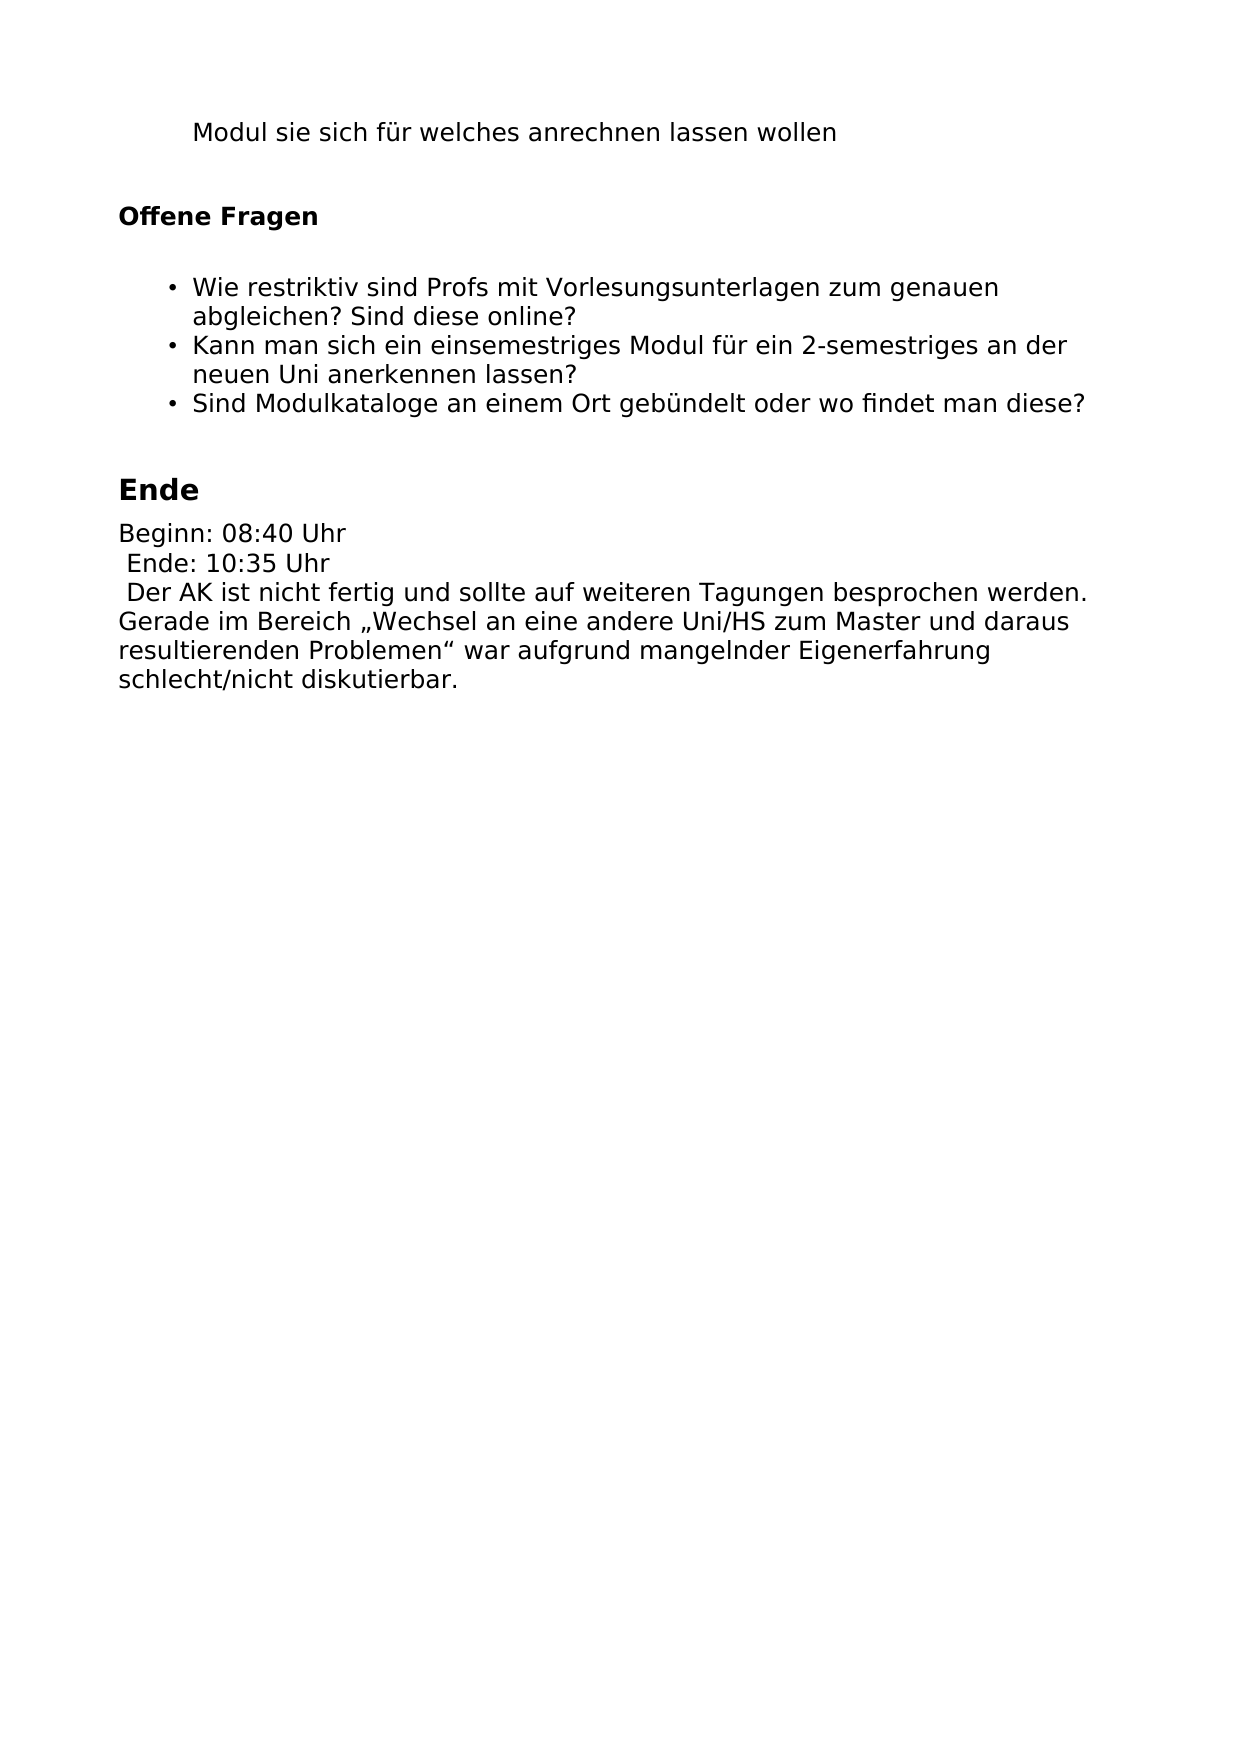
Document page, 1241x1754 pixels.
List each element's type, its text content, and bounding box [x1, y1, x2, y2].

subtitle Offene Fragen [118, 202, 1122, 231]
list Kann man sich ein einsemestriges Modul für ein 2-semestriges an der neuen Uni anerkennen lassen? [177, 331, 1122, 389]
text Beginn: 08:40 Uhr Ende: 10:35 Uhr Der AK ist nicht fertig und sollte auf weiteren Tagungen besprochen werden. Gerade im Bereich „Wechsel an eine andere Uni/HS zum Master und daraus resultierenden Problemen“ war aufgrund mangelnder Eigenerfahrung schlecht/nicht diskutierbar. [118, 520, 1122, 695]
list Sind Modulkataloge an einem Ort gebündelt oder wo findet man diese? [177, 389, 1122, 419]
list Wie restriktiv sind Profs mit Vorlesungsunterlagen zum genauen abgleichen? Sind diese online? [177, 273, 1122, 331]
subtitle Ende [118, 473, 1122, 507]
list Modul sie sich für welches anrechnen lassen wollen [177, 118, 1122, 147]
